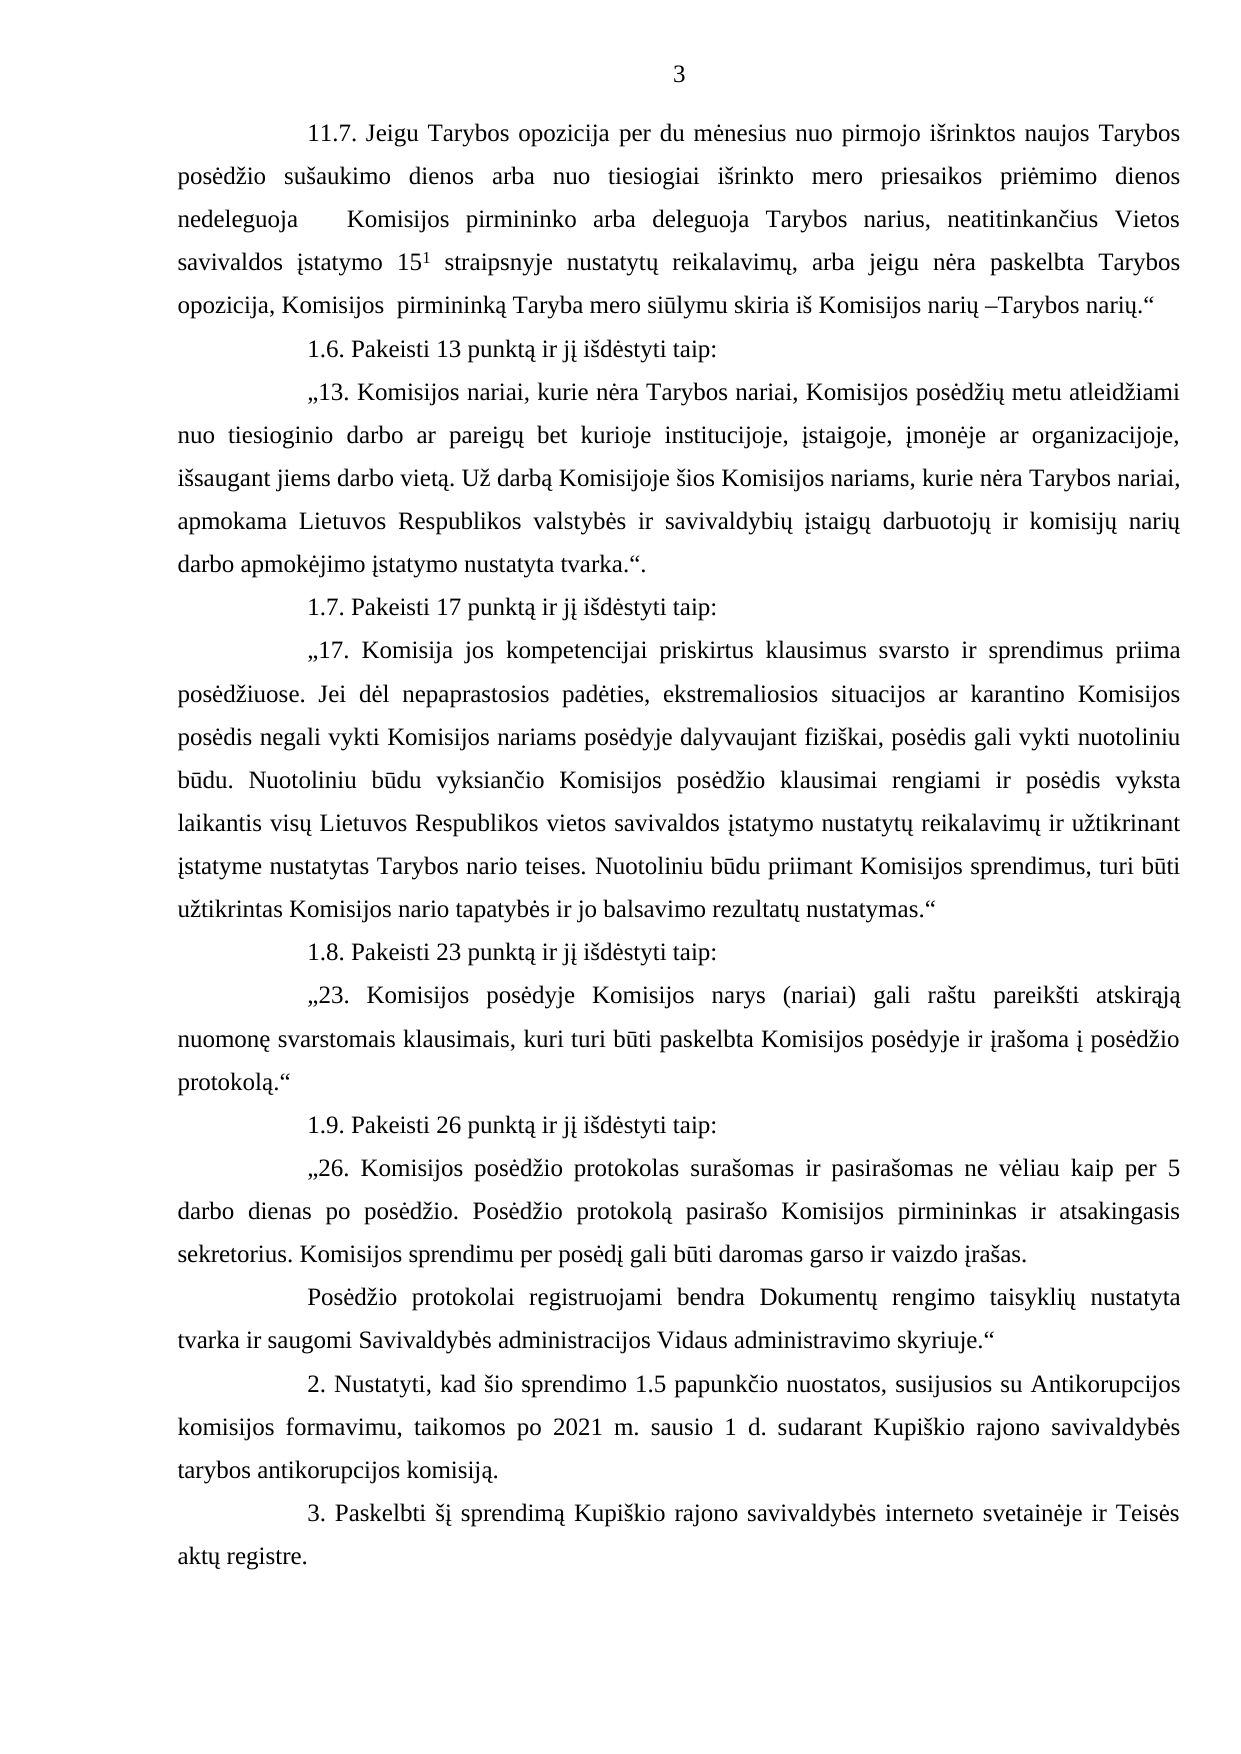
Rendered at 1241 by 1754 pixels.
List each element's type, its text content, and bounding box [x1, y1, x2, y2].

text „26. Komisijos posėdžio protokolas surašomas ir pasirašomas ne vėliau kaip per 5 darbo dienas po posėdžio. Posėdžio protokolą pasirašo Komisijos pirmininkas ir atsakingasis sekretorius. Komisijos sprendimu per posėdį gali būti daromas garso ir vaizdo įrašas. [177, 1153, 1181, 1268]
text „13. Komisijos nariai, kurie nėra Tarybos nariai, Komisijos posėdžių metu atleidžiami nuo tiesioginio darbo ar pareigų bet kurioje institucijoje, įstaigoje, įmonėje ar organizacijoje, išsaugant jiems darbo vietą. Už darbą Komisijoje šios Komisijos nariams, kurie nėra Tarybos nariai, apmokama Lietuvos Respublikos valstybės ir savivaldybių įstaigų darbuotojų ir komisijų narių darbo apmokėjimo įstatymo nustatyta tvarka.“. [177, 377, 1181, 578]
text 2. Nustatyti, kad šio sprendimo 1.5 papunkčio nuostatos, susijusios su Antikorupcijos komisijos formavimu, taikomos po 2021 m. sausio 1 d. sudarant Kupiškio rajono savivaldybės tarybos antikorupcijos komisiją. [177, 1369, 1181, 1484]
text 3. Paskelbti šį sprendimą Kupiškio rajono savivaldybės interneto svetainėje ir Teisės aktų registre. [177, 1498, 1181, 1570]
text 1.8. Pakeisti 23 punktą ir jį išdėstyti taip: [177, 937, 1181, 966]
text 1.6. Pakeisti 13 punktą ir jį išdėstyti taip: [177, 334, 1181, 362]
text Posėdžio protokolai registruojami bendra Dokumentų rengimo taisyklių nustatyta tvarka ir saugomi Savivaldybės administracijos Vidaus administravimo skyriuje.“ [177, 1282, 1181, 1354]
text „23. Komisijos posėdyje Komisijos narys (nariai) gali raštu pareikšti atskirąją nuomonę svarstomais klausimais, kuri turi būti paskelbta Komisijos posėdyje ir įrašoma į posėdžio protokolą.“ [177, 981, 1181, 1096]
text 1.9. Pakeisti 26 punktą ir jį išdėstyti taip: [177, 1110, 1181, 1139]
text 1.7. Pakeisti 17 punktą ir jį išdėstyti taip: [177, 592, 1181, 621]
text „17. Komisija jos kompetencijai priskirtus klausimus svarsto ir sprendimus priima posėdžiuose. Jei dėl nepaprastosios padėties, ekstremaliosios situacijos ar karantino Komisijos posėdis negali vykti Komisijos nariams posėdyje dalyvaujant fiziškai, posėdis gali vykti nuotoliniu būdu. Nuotoliniu būdu vyksiančio Komisijos posėdžio klausimai rengiami ir posėdis vyksta laikantis visų Lietuvos Respublikos vietos savivaldos įstatymo nustatytų reikalavimų ir užtikrinant įstatyme nustatytas Tarybos nario teises. Nuotoliniu būdu priimant Komisijos sprendimus, turi būti užtikrintas Komisijos nario tapatybės ir jo balsavimo rezultatų nustatymas.“ [177, 636, 1181, 923]
text 11.7. Jeigu Tarybos opozicija per du mėnesius nuo pirmojo išrinktos naujos Tarybos posėdžio sušaukimo dienos arba nuo tiesiogiai išrinkto mero priesaikos priėmimo dienos nedeleguoja Komisijos pirmininko arba deleguoja Tarybos narius, neatitinkančius Vietos savivaldos įstatymo 151 straipsnyje nustatytų reikalavimų, arba jeigu nėra paskelbta Tarybos opozicija, Komisijos pirmininką Taryba mero siūlymu skiria iš Komisijos narių –Tarybos narių.“ [177, 118, 1181, 319]
